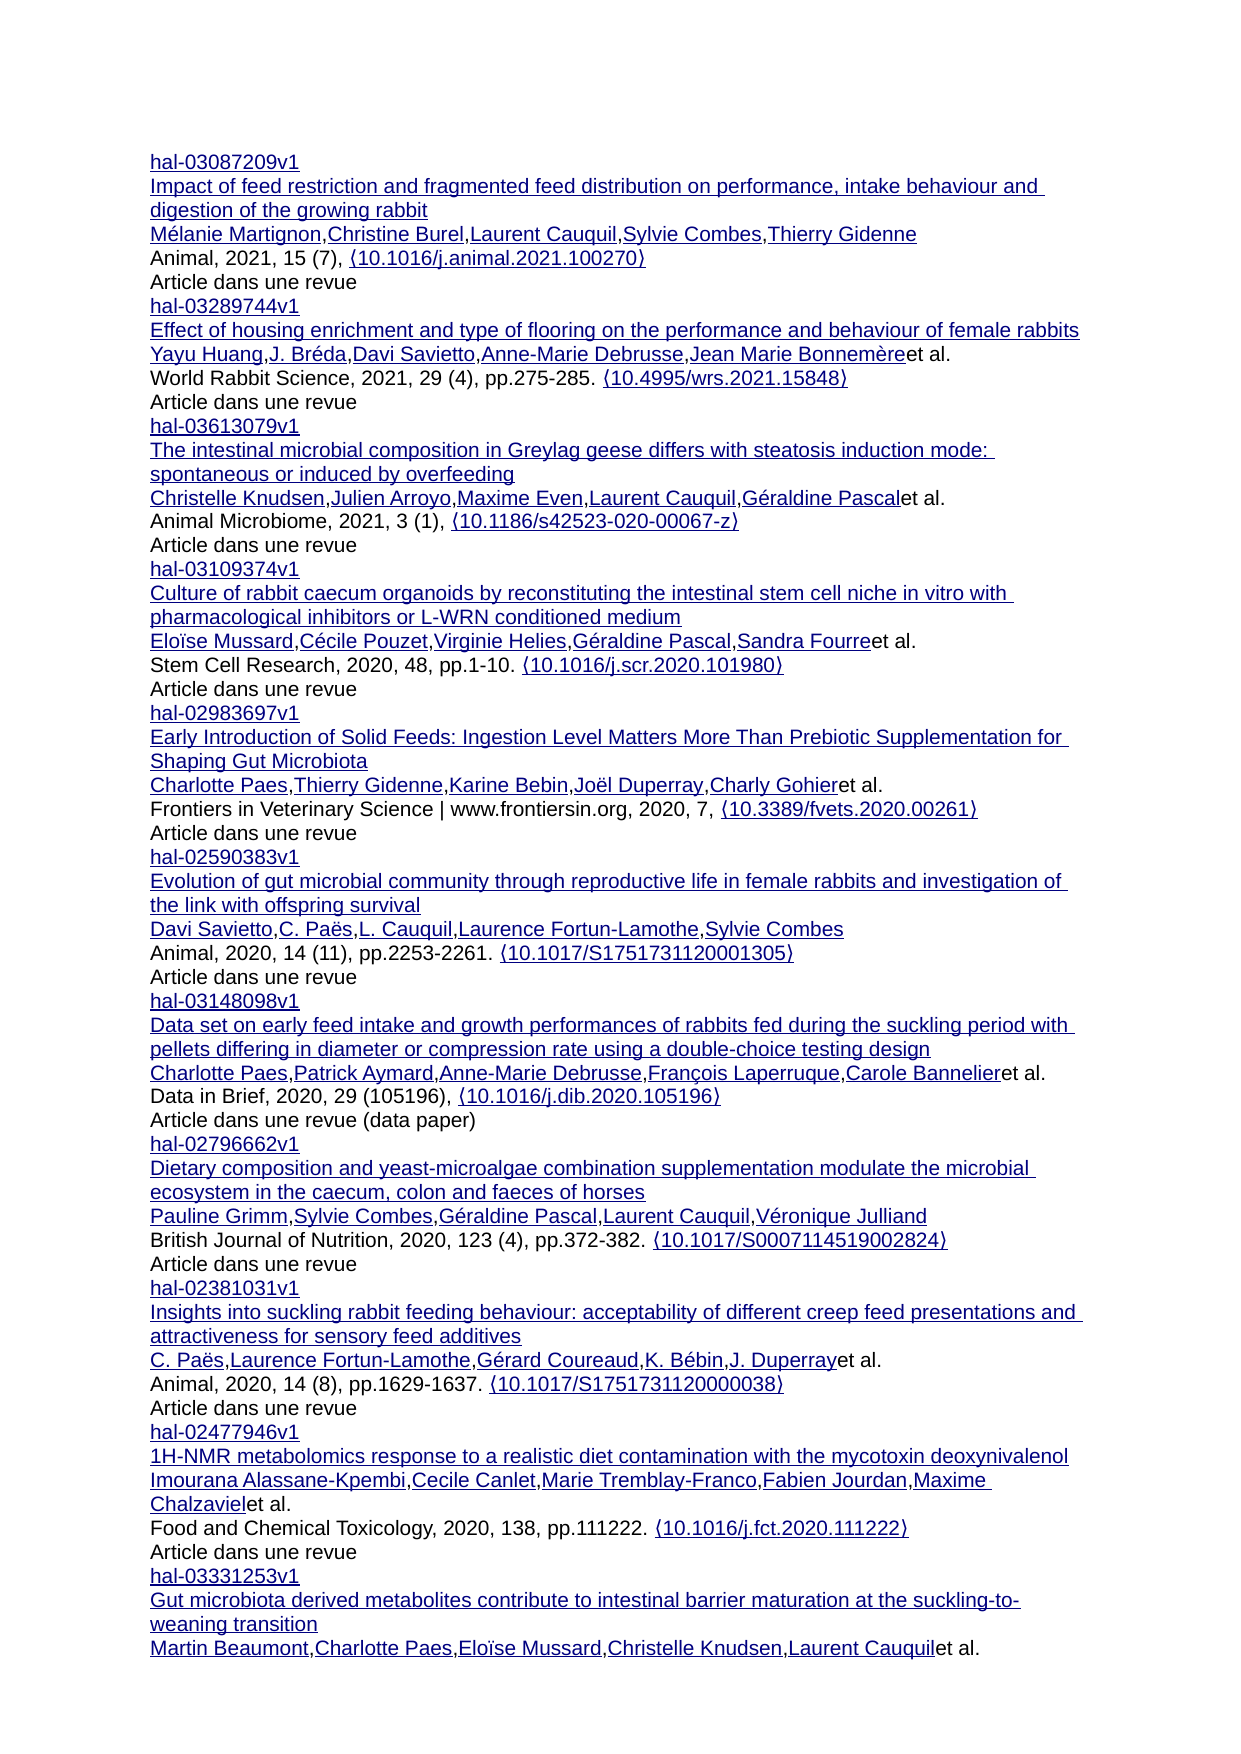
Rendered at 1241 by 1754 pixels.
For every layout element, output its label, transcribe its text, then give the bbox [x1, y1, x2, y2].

table_cell Dietary composition and yeast-microalgae combination supplementation modulate the microbial ecosystem in the caecum, colon and faeces of horses Pauline Grimm,Sylvie Combes,Géraldine Pascal,Laurent Cauquil,Véronique Julliand British Journal of Nutrition, 2020, 123 (4), pp.372-382. ⟨10.1017/S0007114519002824⟩ Article dans une revue hal-02381031v1 [150, 1156, 1090, 1300]
table_cell Evolution of gut microbial community through reproductive life in female rabbits and investigation of the link with offspring survival Davi Savietto,C. Paës,L. Cauquil,Laurence Fortun-Lamothe,Sylvie Combes Animal, 2020, 14 (11), pp.2253-2261. ⟨10.1017/S1751731120001305⟩ Article dans une revue hal-03148098v1 [150, 869, 1090, 1012]
table_cell Data set on early feed intake and growth performances of rabbits fed during the suckling period with pellets differing in diameter or compression rate using a double-choice testing design Charlotte Paes,Patrick Aymard,Anne-Marie Debrusse,François Laperruque,Carole Bannelieret al. Data in Brief, 2020, 29 (105196), ⟨10.1016/j.dib.2020.105196⟩ Article dans une revue (data paper) hal-02796662v1 [150, 1013, 1090, 1156]
table_cell 1H-NMR metabolomics response to a realistic diet contamination with the mycotoxin deoxynivalenol Imourana Alassane-Kpembi,Cecile Canlet,Marie Tremblay-Franco,Fabien Jourdan,Maxime Chalzavielet al. Food and Chemical Toxicology, 2020, 138, pp.111222. ⟨10.1016/j.fct.2020.111222⟩ Article dans une revue hal-03331253v1 [150, 1444, 1090, 1587]
table_cell Effect of housing enrichment and type of flooring on the performance and behaviour of female rabbits Yayu Huang,J. Bréda,Davi Savietto,Anne-Marie Debrusse,Jean Marie Bonnemèreet al. World Rabbit Science, 2021, 29 (4), pp.275-285. ⟨10.4995/wrs.2021.15848⟩ Article dans une revue hal-03613079v1 [150, 318, 1090, 437]
table_cell hal-03087209v1 [150, 150, 1090, 174]
table_cell Early Introduction of Solid Feeds: Ingestion Level Matters More Than Prebiotic Supplementation for Shaping Gut Microbiota Charlotte Paes,Thierry Gidenne,Karine Bebin,Joël Duperray,Charly Gohieret al. Frontiers in Veterinary Science | www.frontiersin.org, 2020, 7, ⟨10.3389/fvets.2020.00261⟩ Article dans une revue hal-02590383v1 [150, 725, 1090, 869]
table_cell Impact of feed restriction and fragmented feed distribution on performance, intake behaviour and digestion of the growing rabbit Mélanie Martignon,Christine Burel,Laurent Cauquil,Sylvie Combes,Thierry Gidenne Animal, 2021, 15 (7), ⟨10.1016/j.animal.2021.100270⟩ Article dans une revue hal-03289744v1 [150, 174, 1090, 318]
table_cell Culture of rabbit caecum organoids by reconstituting the intestinal stem cell niche in vitro with pharmacological inhibitors or L-WRN conditioned medium Eloïse Mussard,Cécile Pouzet,Virginie Helies,Géraldine Pascal,Sandra Fourreet al. Stem Cell Research, 2020, 48, pp.1-10. ⟨10.1016/j.scr.2020.101980⟩ Article dans une revue hal-02983697v1 [150, 581, 1090, 725]
table_cell Insights into suckling rabbit feeding behaviour: acceptability of different creep feed presentations and attractiveness for sensory feed additives C. Paës,Laurence Fortun-Lamothe,Gérard Coureaud,K. Bébin,J. Duperrayet al. Animal, 2020, 14 (8), pp.1629-1637. ⟨10.1017/S1751731120000038⟩ Article dans une revue hal-02477946v1 [150, 1300, 1090, 1444]
table_cell Gut microbiota derived metabolites contribute to intestinal barrier maturation at the suckling-to-weaning transition Martin Beaumont,Charlotte Paes,Eloïse Mussard,Christelle Knudsen,Laurent Cauquilet al. [150, 1588, 1090, 1659]
table_cell The intestinal microbial composition in Greylag geese differs with steatosis induction mode: spontaneous or induced by overfeeding Christelle Knudsen,Julien Arroyo,Maxime Even,Laurent Cauquil,Géraldine Pascalet al. Animal Microbiome, 2021, 3 (1), ⟨10.1186/s42523-020-00067-z⟩ Article dans une revue hal-03109374v1 [150, 438, 1090, 581]
